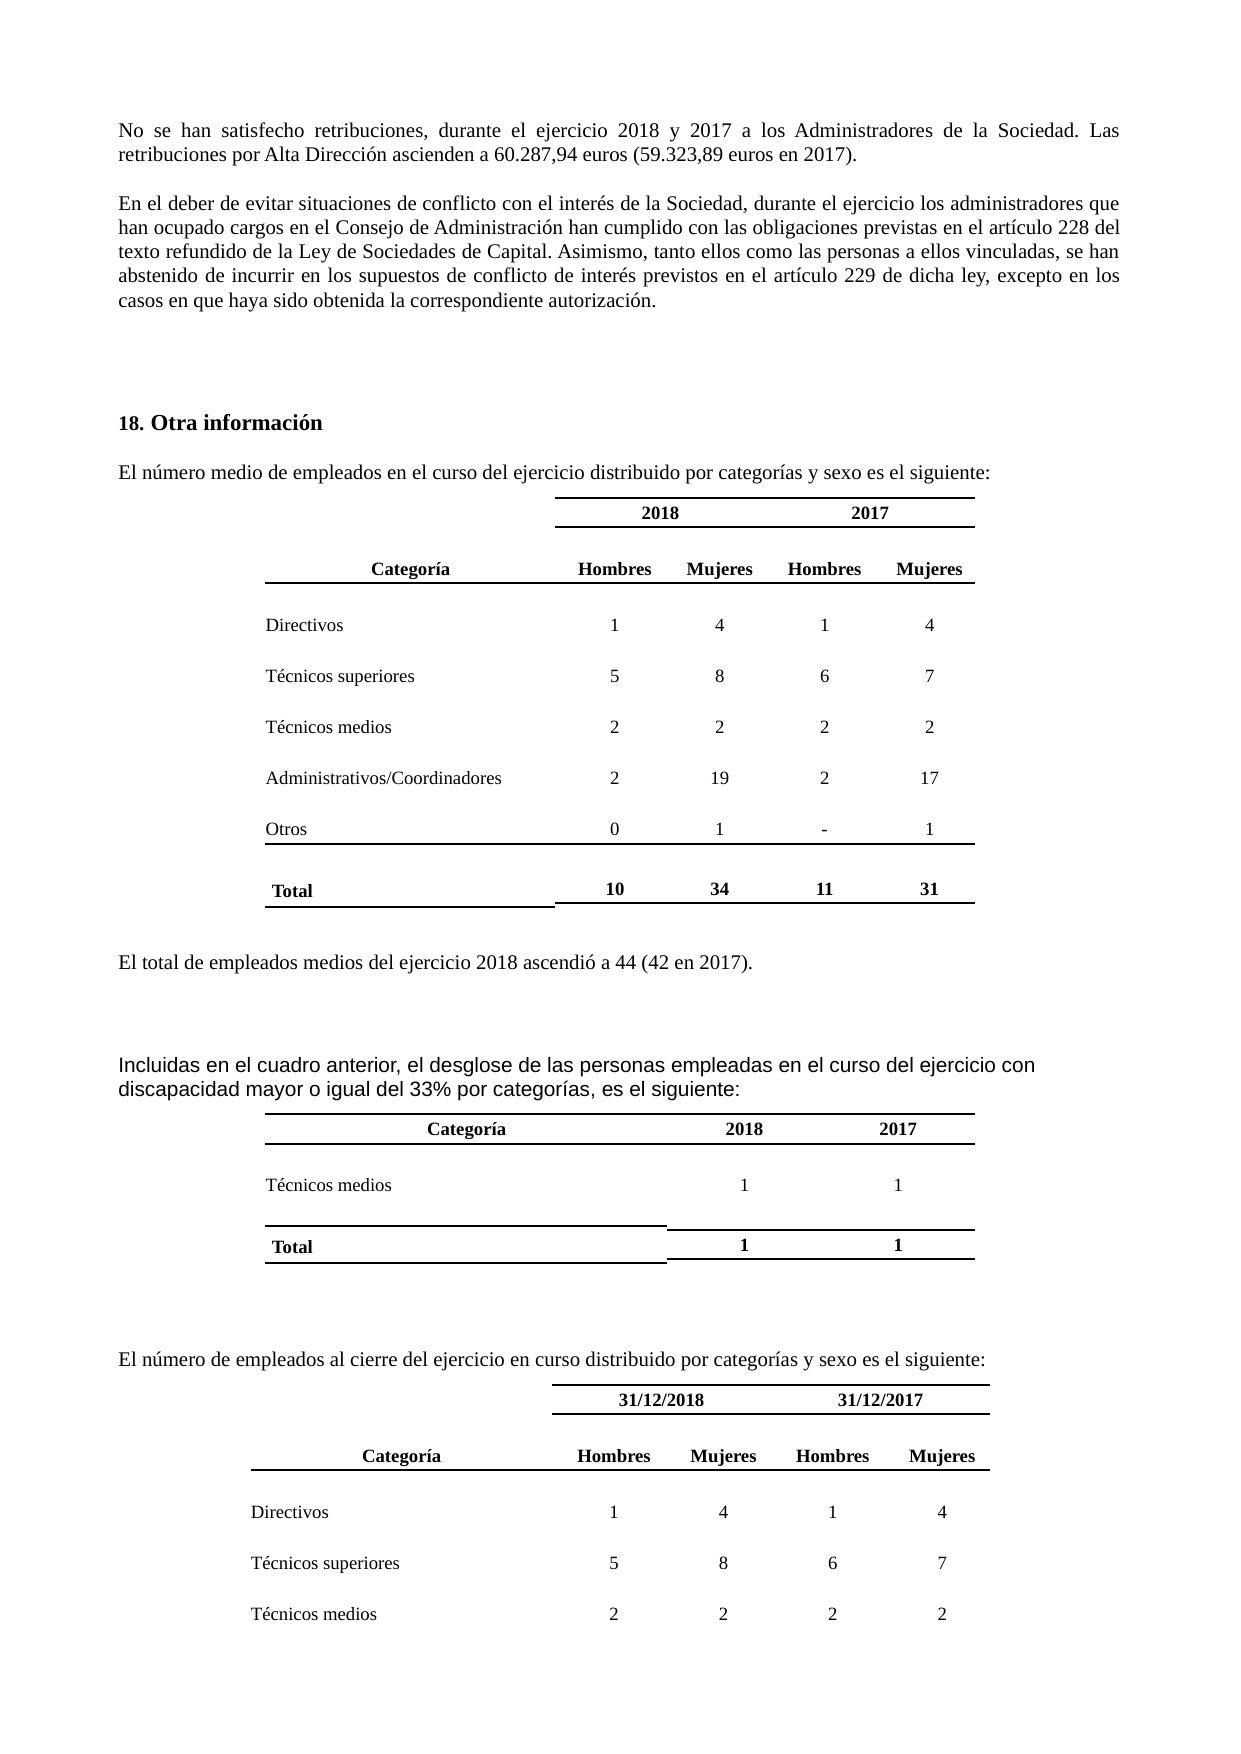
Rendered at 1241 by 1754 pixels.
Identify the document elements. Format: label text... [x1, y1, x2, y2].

table_cell 1 [884, 818, 975, 843]
table_cell Técnicos superiores [251, 1552, 552, 1603]
table_cell Hombres [765, 558, 884, 582]
table_header [765, 528, 975, 558]
table_cell Mujeres [884, 558, 975, 582]
table_cell [894, 1471, 990, 1501]
table_cell [821, 1260, 975, 1293]
text El número medio de empleados en el curso del ejercicio distribuido por categorías y sexo es el siguiente: [118, 460, 1122, 484]
table_cell Mujeres [894, 1445, 990, 1469]
table_cell 34 [674, 874, 765, 902]
table_cell 5 [552, 1552, 676, 1603]
table_cell 2 [676, 1603, 771, 1624]
table_cell [555, 904, 674, 937]
table_cell 11 [765, 874, 884, 902]
text Incluidas en el cuadro anterior, el desglose de las personas empleadas en el curso del ejercicio con discapacidad mayor o igual del 33% por categorías, es el siguiente: [118, 1053, 1122, 1101]
table_cell 7 [884, 665, 975, 716]
table_cell 8 [676, 1552, 771, 1603]
table_cell 1 [674, 818, 765, 843]
table_cell Mujeres [674, 558, 765, 582]
table_cell 1 [552, 1501, 676, 1552]
table_cell 5 [555, 665, 674, 716]
table_cell 1 [667, 1174, 821, 1225]
table_cell [674, 904, 765, 937]
table_cell Categoría [251, 1445, 552, 1469]
table_cell Directivos [251, 1501, 552, 1552]
table_cell Técnicos medios [251, 1603, 552, 1624]
table_cell Hombres [552, 1445, 676, 1469]
text 18. Otra información [118, 407, 1122, 435]
table_cell 2 [894, 1603, 990, 1624]
table_cell 2 [555, 716, 674, 767]
table_cell Administrativos/Coordinadores [265, 767, 555, 818]
table_cell 1 [771, 1501, 894, 1552]
table_cell [884, 845, 975, 874]
table_cell 7 [894, 1552, 990, 1603]
table_cell [265, 908, 555, 937]
table_cell 2 [552, 1603, 676, 1624]
table_cell [674, 845, 765, 874]
text El número de empleados al cierre del ejercicio en curso distribuido por categorías y sexo es el siguiente: [118, 1347, 1122, 1371]
table_cell Técnicos superiores [265, 665, 555, 716]
table_header [821, 1145, 975, 1174]
table_header [771, 1415, 990, 1445]
table_cell 1 [667, 1231, 821, 1258]
table_cell [667, 1225, 821, 1229]
table_cell [555, 845, 674, 874]
table_cell 31 [884, 874, 975, 902]
table_header [251, 1384, 552, 1445]
table_cell 4 [676, 1501, 771, 1552]
table_cell Directivos [265, 614, 555, 665]
table_cell 1 [821, 1174, 975, 1225]
table_cell 2 [765, 767, 884, 818]
table_header 2018 [667, 1115, 821, 1143]
table_cell - [765, 845, 884, 874]
table_cell [765, 584, 884, 614]
table_cell [674, 584, 765, 614]
table_cell 4 [674, 614, 765, 665]
table_header 2018 [555, 499, 765, 526]
table_cell Mujeres [676, 1445, 771, 1469]
table_header [667, 1145, 821, 1174]
table_cell [771, 1471, 894, 1501]
table_cell 1 [555, 614, 674, 665]
table_cell 2 [765, 716, 884, 767]
table_cell 2 [884, 716, 975, 767]
table_cell [555, 584, 674, 614]
table_header [265, 497, 555, 558]
table_cell 8 [674, 665, 765, 716]
text El total de empleados medios del ejercicio 2018 ascendió a 44 (42 en 2017). [118, 950, 1122, 974]
table_cell Hombres [555, 558, 674, 582]
table_cell 2 [555, 767, 674, 818]
table_cell [667, 1260, 821, 1293]
table_cell 4 [894, 1501, 990, 1552]
table_cell 17 [884, 767, 975, 818]
table_cell [676, 1471, 771, 1501]
table_cell [765, 904, 884, 937]
table_cell Técnicos medios [265, 1174, 667, 1225]
table_cell 4 [884, 614, 975, 665]
table_cell Técnicos medios [265, 716, 555, 767]
table_cell 10 [555, 874, 674, 902]
text No se han satisfecho retribuciones, durante el ejercicio 2018 y 2017 a los Administradores de la Sociedad. Las retribuciones por Alta Dirección ascienden a 60.287,94 euros (59.323,89 euros en 2017). [118, 118, 1122, 166]
table_cell 19 [674, 767, 765, 818]
table_cell Total [265, 1227, 667, 1262]
table_cell Categoría [265, 558, 555, 582]
table_cell 2 [674, 716, 765, 767]
table_header [265, 1145, 667, 1174]
table_header Categoría [265, 1115, 667, 1143]
table_cell 1 [821, 1231, 975, 1258]
table_cell [265, 584, 555, 614]
table_cell [884, 584, 975, 614]
table_header 31/12/2017 [771, 1386, 990, 1413]
table_cell Total [265, 874, 555, 906]
table_cell 6 [765, 665, 884, 716]
table_header 2017 [765, 499, 975, 526]
table_cell [884, 904, 975, 937]
table_header [555, 528, 765, 558]
table_cell [265, 845, 555, 874]
table_cell [251, 1471, 552, 1501]
table_cell [821, 1225, 975, 1229]
table_cell [552, 1471, 676, 1501]
text En el deber de evitar situaciones de conflicto con el interés de la Sociedad, durante el ejercicio los administradores que han ocupado cargos en el Consejo de Administración han cumplido con las obligaciones previstas en el artículo 228 del texto refundido de la Ley de Sociedades de Capital. Asimismo, tanto ellos como las personas a ellos vinculadas, se han abstenido de incurrir en los supuestos de conflicto de interés previstos en el artículo 229 de dicha ley, excepto en los casos en que haya sido obtenida la correspondiente autorización. [118, 191, 1122, 312]
table_cell 1 [765, 614, 884, 665]
table_header 31/12/2018 [552, 1386, 771, 1413]
table_cell 0 [555, 818, 674, 843]
table_cell Otros [265, 818, 555, 843]
table_header [552, 1415, 771, 1445]
table_cell 6 [771, 1552, 894, 1603]
table_cell 2 [771, 1603, 894, 1624]
table_cell - [765, 818, 884, 843]
table_cell [265, 1264, 667, 1293]
table_header 2017 [821, 1115, 975, 1143]
table_cell Hombres [771, 1445, 894, 1469]
